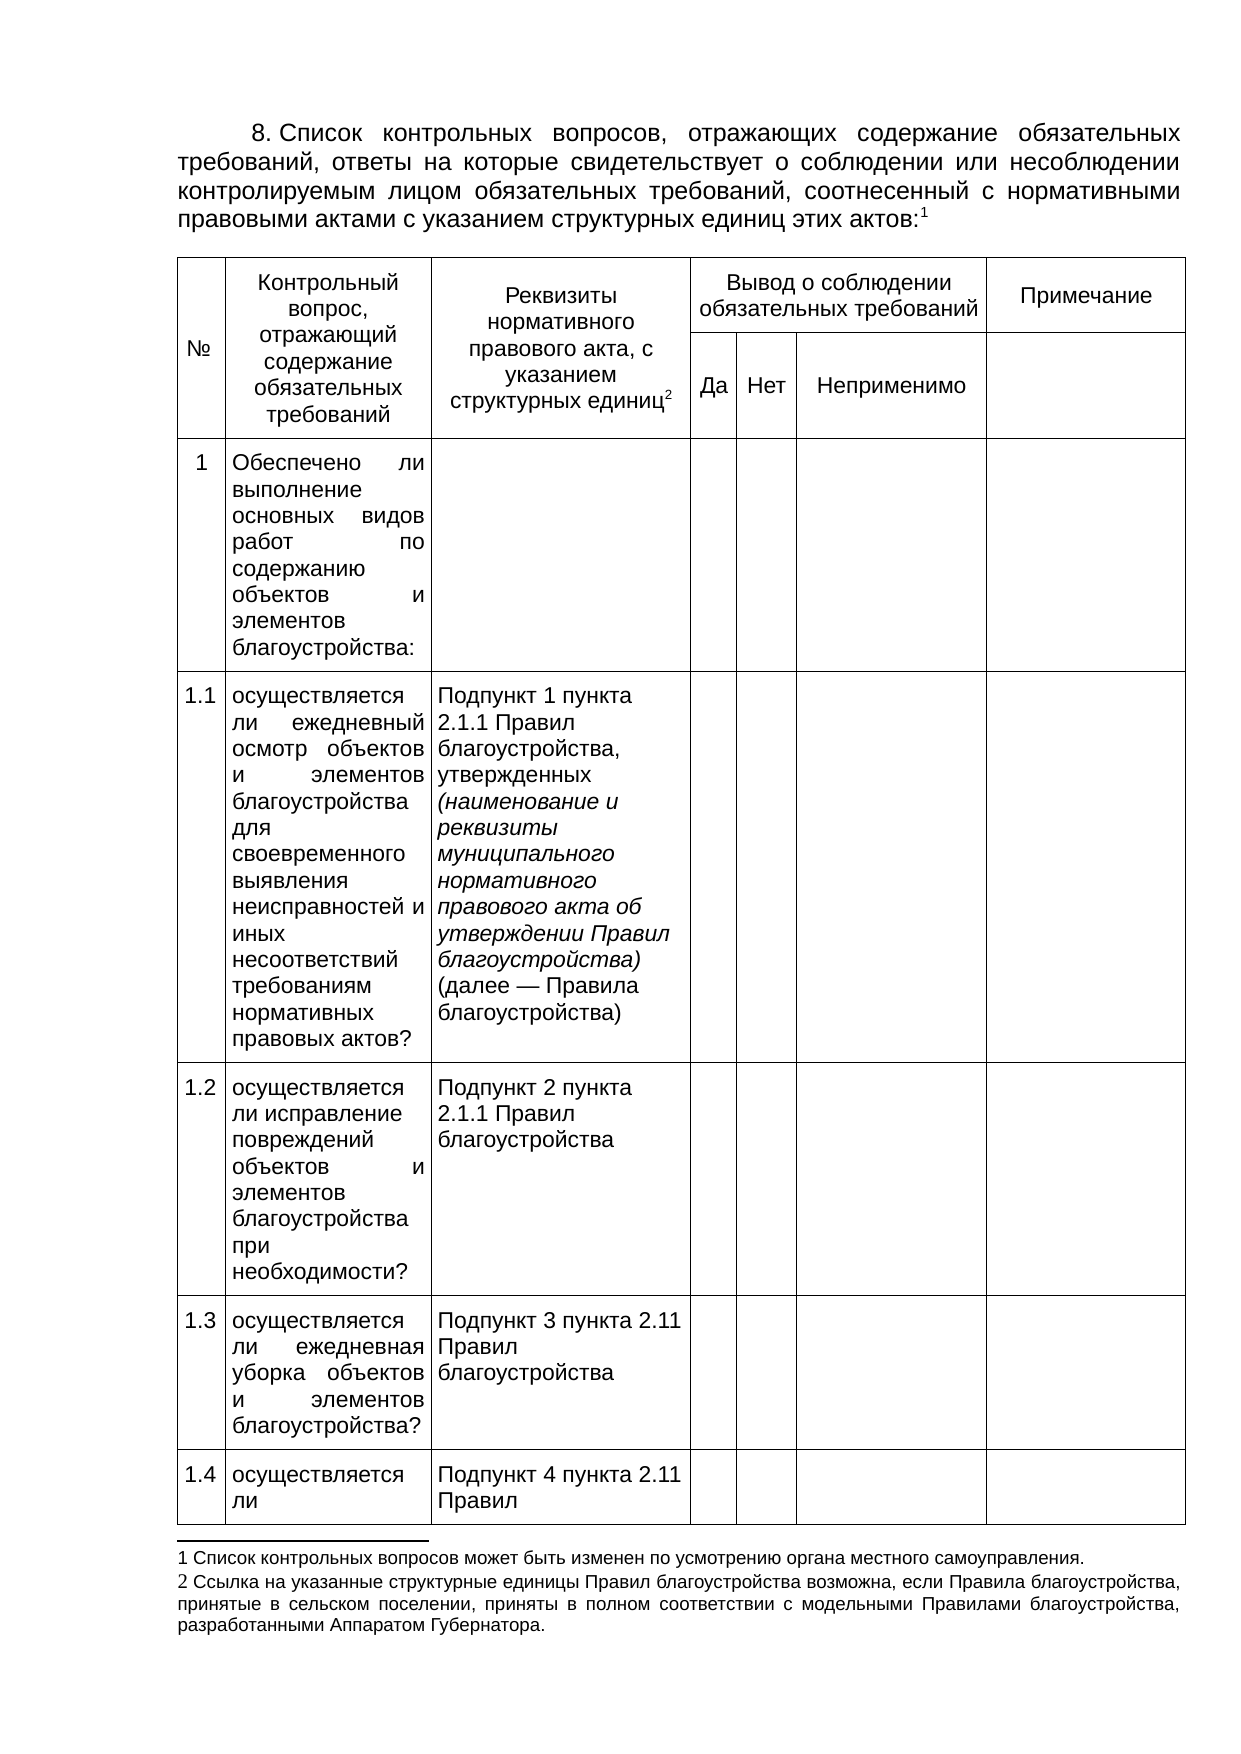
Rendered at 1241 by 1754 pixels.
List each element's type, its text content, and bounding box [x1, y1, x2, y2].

table_cell Подпункт 1 пункта 2.1.1 Правил благоустройства, утвержденных (наименование и реквизиты муниципального нормативного правового акта об утверждении Правил благоустройства) (далее — Правила благоустройства) [432, 672, 690, 1062]
table_cell [737, 672, 796, 1062]
table_cell [737, 1296, 796, 1449]
table_cell [797, 1063, 986, 1295]
table_cell [987, 1450, 1185, 1524]
table_cell осуществляется ли ежедневная уборка объектов и элементов благоустройства? [226, 1296, 431, 1449]
table_header Контрольный вопрос, отражающий содержание обязательных требований [226, 258, 431, 437]
table_cell [737, 439, 796, 671]
table_cell 1 [178, 439, 225, 671]
table_cell [987, 672, 1185, 1062]
table_header № [178, 258, 225, 437]
text Список контрольных вопросов может быть изменен по усмотрению органа местного самоуправления. [177, 1547, 1181, 1569]
table_cell [691, 1063, 736, 1295]
table_cell [737, 1450, 796, 1524]
table_cell [797, 1296, 986, 1449]
table_cell [987, 333, 1185, 437]
table_cell Да [691, 333, 736, 437]
text 8. Список контрольных вопросов, отражающих содержание обязательных требований, ответы на которые свидетельствует о соблюдении или несоблюдении контролируемым лицом обязательных требований, соотнесенный с нормативными правовыми актами с указанием структурных единиц этих актов: [177, 118, 1181, 233]
table_cell [797, 1450, 986, 1524]
table_cell Нет [737, 333, 796, 437]
table_header Реквизиты нормативного правового акта, с указанием структурных единиц [432, 258, 690, 437]
table_cell Неприменимо [797, 333, 986, 437]
table_cell [737, 1063, 796, 1295]
table_cell 1.2 [178, 1063, 225, 1295]
table_cell осуществляется ли исправление повреждений объектов и элементов благоустройства при необходимости? [226, 1063, 431, 1295]
table_cell 1.4 [178, 1450, 225, 1524]
table_cell Подпункт 4 пункта 2.11 Правил [432, 1450, 690, 1524]
table_cell [432, 439, 690, 671]
table_cell 1.1 [178, 672, 225, 1062]
table_cell осуществляется ли [226, 1450, 431, 1524]
table_cell Подпункт 3 пункта 2.11 Правил благоустройства [432, 1296, 690, 1449]
table_cell [691, 439, 736, 671]
table_cell [691, 1450, 736, 1524]
table_header Примечание [987, 258, 1185, 332]
table_cell 1.3 [178, 1296, 225, 1449]
table_cell [987, 439, 1185, 671]
table_cell Обеспечено ли выполнение основных видов работ по содержанию объектов и элементов благоустройства: [226, 439, 431, 671]
table_cell [691, 672, 736, 1062]
table_cell [691, 1296, 736, 1449]
table_cell [987, 1063, 1185, 1295]
table_header Вывод о соблюдении обязательных требований [691, 258, 986, 332]
table_cell Подпункт 2 пункта 2.1.1 Правил благоустройства [432, 1063, 690, 1295]
table_cell осуществляется ли ежедневный осмотр объектов и элементов благоустройства для своевременного выявления неисправностей и иных несоответствий требованиям нормативных правовых актов? [226, 672, 431, 1062]
table_cell [797, 439, 986, 671]
table_cell [987, 1296, 1185, 1449]
table_cell [797, 672, 986, 1062]
